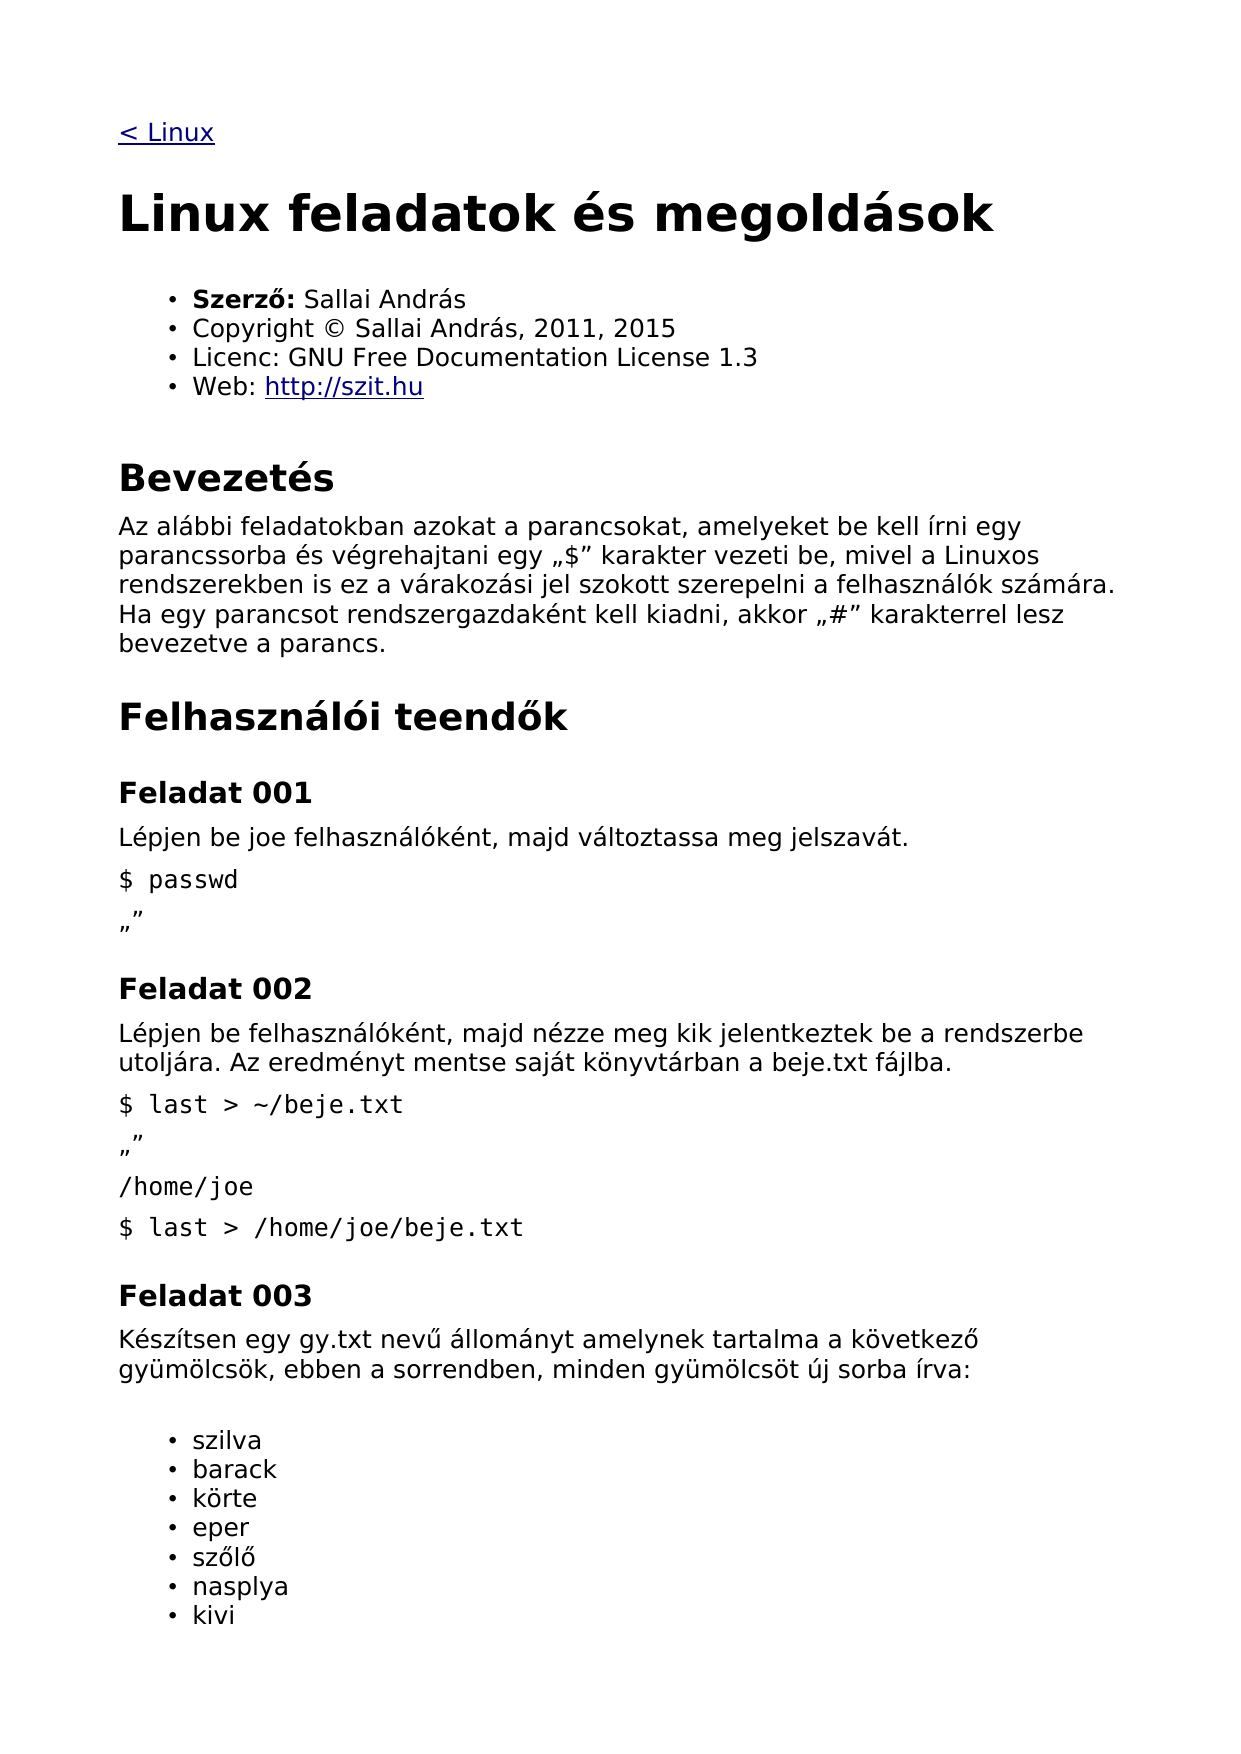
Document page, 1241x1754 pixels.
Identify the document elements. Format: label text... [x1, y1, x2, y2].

list Szerző: Sallai András [177, 285, 1122, 314]
list barack [177, 1455, 1122, 1484]
text Az alábbi feladatokban azokat a parancsokat, amelyeket be kell írni egy parancssorba és végrehajtani egy „$” karakter vezeti be, mivel a Linuxos rendszerekben is ez a várakozási jel szokott szerepelni a felhasználók számára. Ha egy parancsot rendszergazdaként kell kiadni, akkor „#” karakterrel lesz bevezetve a parancs. [118, 512, 1122, 658]
text Lépjen be joe felhasználóként, majd változtassa meg jelszavát. [118, 823, 1122, 852]
subtitle Feladat 001 [118, 777, 1122, 811]
subtitle Bevezetés [118, 456, 1122, 500]
list nasplya [177, 1572, 1122, 1601]
text $ last > /home/joe/beje.txt [118, 1213, 1122, 1242]
text Készítsen egy gy.txt nevű állományt amelynek tartalma a következő gyümölcsök, ebben a sorrendben, minden gyümölcsöt új sorba írva: [118, 1326, 1122, 1384]
text < Linux [118, 118, 1122, 147]
subtitle Feladat 003 [118, 1279, 1122, 1313]
list szilva [177, 1426, 1122, 1455]
text „” [118, 1131, 1122, 1160]
text Lépjen be felhasználóként, majd nézze meg kik jelentkeztek be a rendszerbe utoljára. Az eredményt mentse saját könyvtárban a beje.txt fájlba. [118, 1019, 1122, 1077]
text „” [118, 906, 1122, 935]
subtitle Linux feladatok és megoldások [118, 185, 1122, 243]
list Copyright © Sallai András, 2011, 2015 [177, 314, 1122, 343]
text /home/joe [118, 1172, 1122, 1202]
list körte [177, 1484, 1122, 1513]
text $ passwd [118, 865, 1122, 894]
list kivi [177, 1601, 1122, 1630]
text $ last > ~/beje.txt [118, 1090, 1122, 1119]
list Licenc: GNU Free Documentation License 1.3 [177, 343, 1122, 372]
subtitle Felhasználói teendők [118, 696, 1122, 739]
list eper [177, 1513, 1122, 1543]
list Web: http://szit.hu [177, 372, 1122, 402]
subtitle Feladat 002 [118, 972, 1122, 1006]
list szőlő [177, 1543, 1122, 1572]
